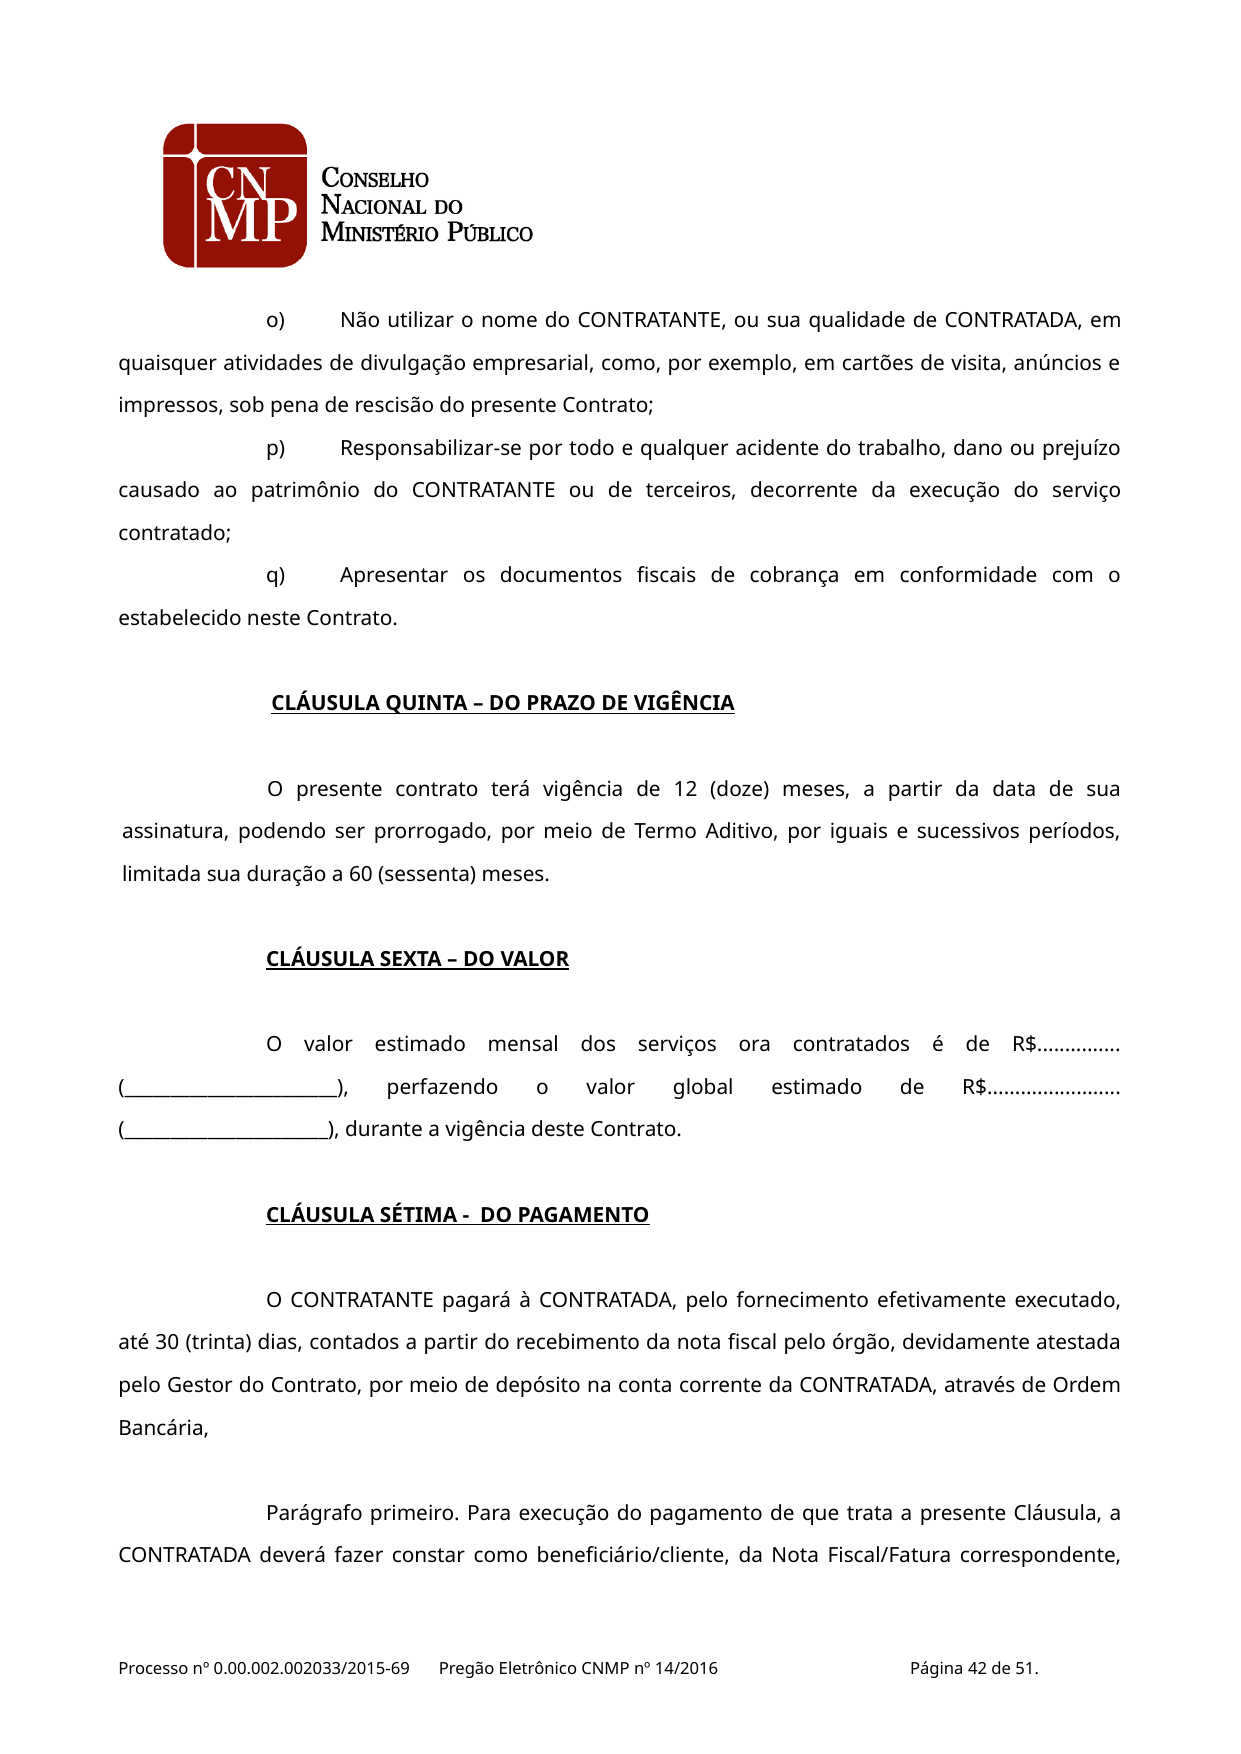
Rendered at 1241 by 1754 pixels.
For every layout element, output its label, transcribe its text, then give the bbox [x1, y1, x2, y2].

picture [138, 100, 549, 290]
text O presente contrato terá vigência de 12 (doze) meses, a partir da data de sua assinatura, podendo ser prorrogado, por meio de Termo Aditivo, por iguais e sucessivos períodos, limitada sua duração a 60 (sessenta) meses. [122, 774, 1122, 887]
text CLÁUSULA QUINTA – DO PRAZO DE VIGÊNCIA [118, 688, 1122, 717]
text O CONTRATANTE pagará à CONTRATADA, pelo fornecimento efetivamente executado, até 30 (trinta) dias, contados a partir do recebimento da nota fiscal pelo órgão, devidamente atestada pelo Gestor do Contrato, por meio de depósito na conta corrente da CONTRATADA, através de Ordem Bancária, [118, 1285, 1122, 1441]
text O valor estimado mensal dos serviços ora contratados é de R$............... (_______________________), perfazendo o valor global estimado de R$........................ (______________________), durante a vigência deste Contrato. [118, 1029, 1122, 1143]
text CLÁUSULA SEXTA – DO VALOR [118, 944, 1122, 972]
text Parágrafo primeiro. Para execução do pagamento de que trata a presente Cláusula, a CONTRATADA deverá fazer constar como beneficiário/cliente, da Nota Fiscal/Fatura correspondente, [118, 1498, 1122, 1569]
text CLÁUSULA SÉTIMA - DO PAGAMENTO [118, 1200, 1122, 1228]
list Não utilizar o nome do CONTRATANTE, ou sua qualidade de CONTRATADA, em quaisquer atividades de divulgação empresarial, como, por exemplo, em cartões de visita, anúncios e impressos, sob pena de rescisão do presente Contrato; [118, 305, 1122, 419]
list Responsabilizar-se por todo e qualquer acidente do trabalho, dano ou prejuízo causado ao patrimônio do CONTRATANTE ou de terceiros, decorrente da execução do serviço contratado; [118, 433, 1122, 546]
list Apresentar os documentos fiscais de cobrança em conformidade com o estabelecido neste Contrato. [118, 561, 1122, 632]
